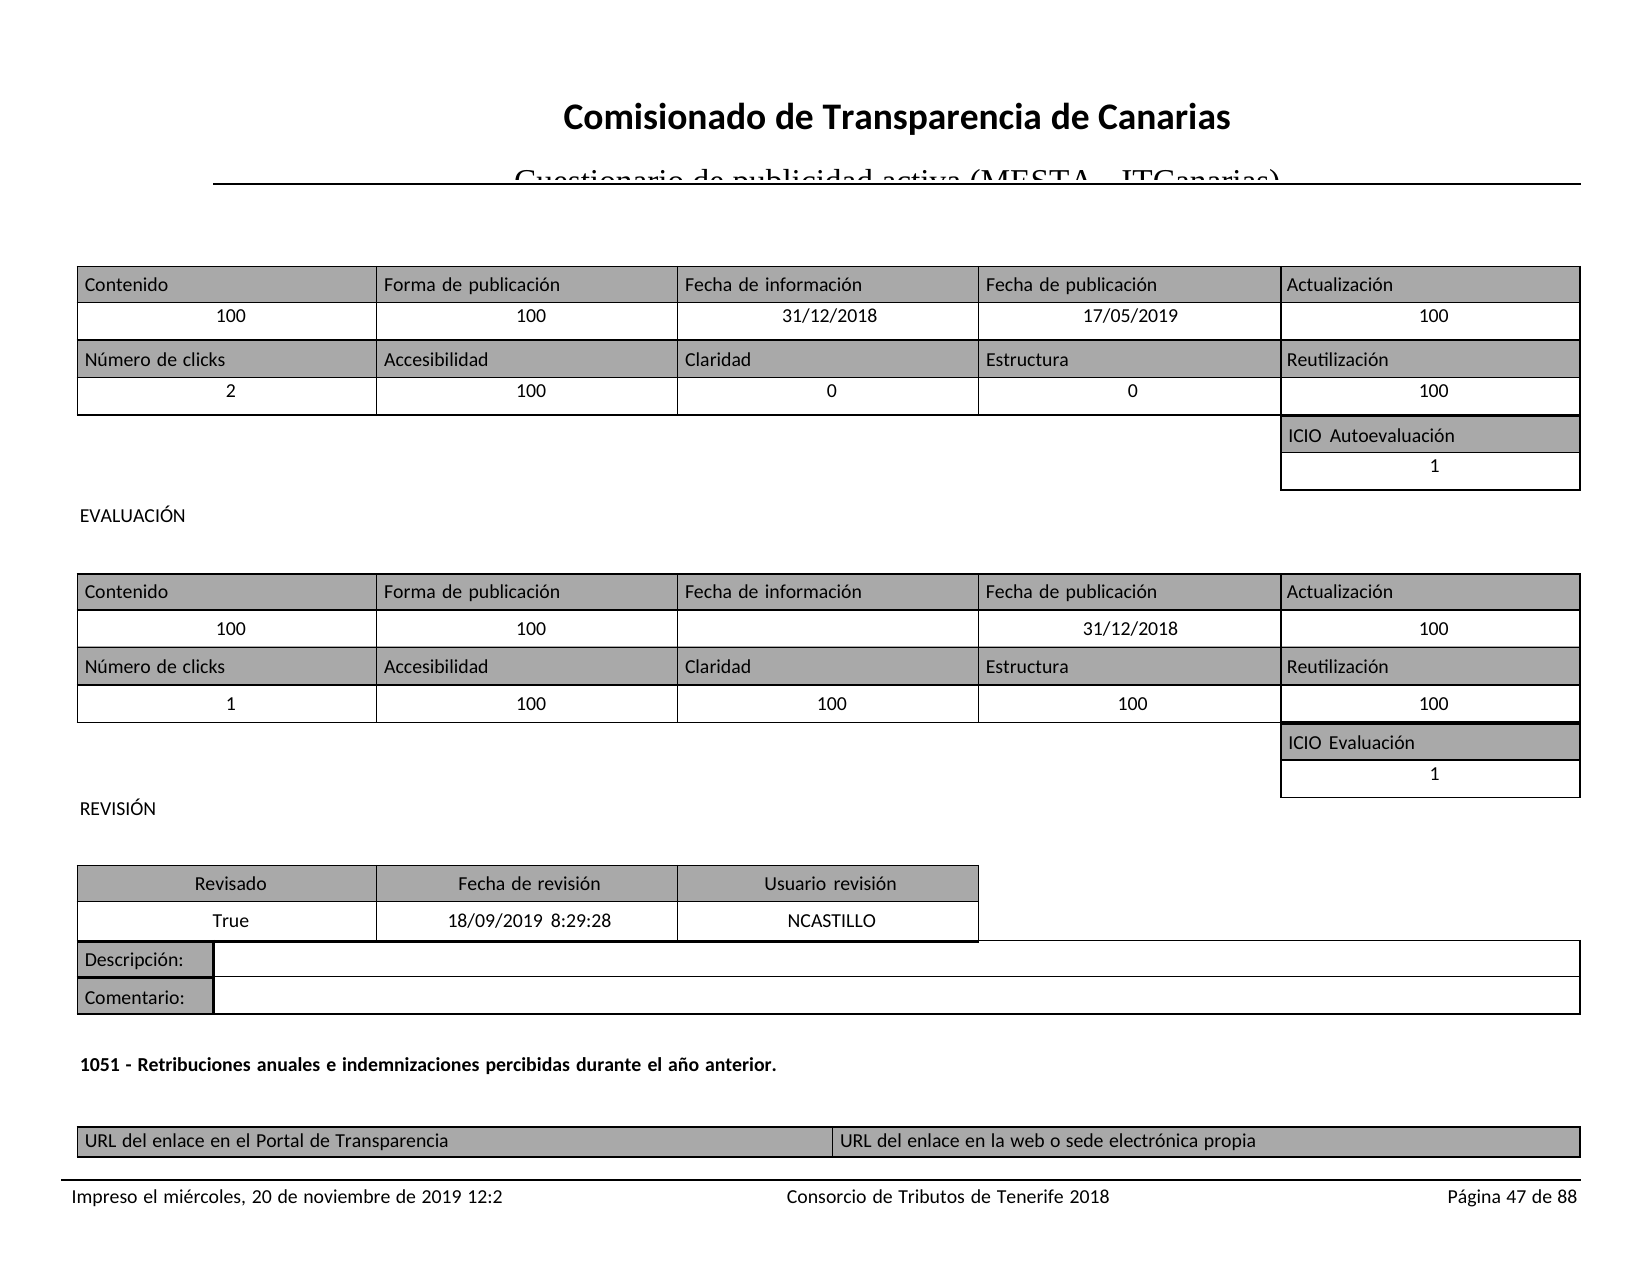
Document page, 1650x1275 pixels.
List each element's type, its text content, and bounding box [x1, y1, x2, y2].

table_cell Número de clicks [78, 341, 376, 377]
table_cell Accesibilidad [377, 341, 677, 377]
text EVALUACIÓN [79, 503, 1594, 528]
table_cell True [78, 902, 376, 940]
text REVISIÓN [79, 798, 1594, 819]
table_cell 0 [678, 378, 978, 414]
table_cell 100 [1282, 686, 1579, 721]
table_cell NCASTILLO [678, 902, 978, 940]
table_cell 0 [979, 378, 1280, 414]
table_cell Comentario: [78, 979, 212, 1013]
table_cell 100 [377, 686, 677, 721]
table_cell ICIO Autoevaluación [1282, 417, 1579, 452]
table_header Contenido [78, 267, 376, 302]
table_header Forma de publicación [377, 575, 677, 609]
table_cell ICIO Evaluación [1282, 725, 1579, 759]
table_header [979, 865, 1580, 940]
table_cell 100 [979, 686, 1280, 721]
table_cell 100 [377, 378, 677, 414]
table_header Fecha de publicación [979, 267, 1280, 302]
table_cell 2 [78, 378, 376, 414]
table_cell 1 [1282, 453, 1579, 489]
table_cell 18/09/2019 8:29:28 [377, 902, 677, 940]
table_cell 100 [377, 303, 677, 339]
table_cell Número de clicks [78, 648, 376, 684]
table_cell Estructura [979, 648, 1280, 684]
table_cell Descripción: [78, 943, 212, 976]
table_cell 17/05/2019 [979, 303, 1280, 339]
table_header Contenido [78, 575, 376, 609]
table_header Usuario revisión [678, 866, 978, 901]
table_header Actualización [1282, 267, 1579, 302]
table_header Fecha de información [678, 575, 978, 609]
table_header Actualización [1282, 575, 1579, 609]
table_cell 1 [78, 686, 376, 721]
table_cell [77, 416, 1280, 489]
table_cell Reutilización [1282, 341, 1579, 377]
table_header Fecha de publicación [979, 575, 1280, 609]
table_cell 100 [78, 611, 376, 646]
table_cell [678, 611, 978, 646]
table_cell [77, 723, 1280, 796]
text 1051 - Retribuciones anuales e indemnizaciones percibidas durante el año anterior. [79, 1052, 1594, 1077]
table_cell 31/12/2018 [678, 303, 978, 339]
table_header URL del enlace en la web o sede electrónica propia [833, 1128, 1579, 1156]
table_cell 31/12/2018 [979, 611, 1280, 646]
table_cell 100 [78, 303, 376, 339]
table_cell 100 [1282, 303, 1579, 339]
table_cell 100 [678, 686, 978, 721]
table_cell Estructura [979, 341, 1280, 377]
table_cell 1 [1282, 761, 1579, 796]
table_header Forma de publicación [377, 267, 677, 302]
table_header Fecha de información [678, 267, 978, 302]
table_cell Claridad [678, 341, 978, 377]
table_cell 100 [1282, 378, 1579, 414]
table_header Fecha de revisión [377, 866, 677, 901]
table_cell 100 [1282, 611, 1579, 646]
table_cell [215, 941, 1579, 976]
table_cell 100 [377, 611, 677, 646]
table_cell Accesibilidad [377, 648, 677, 684]
table_cell Reutilización [1282, 648, 1579, 684]
table_header Revisado [78, 866, 376, 901]
table_cell Claridad [678, 648, 978, 684]
table_header URL del enlace en el Portal de Transparencia [78, 1128, 832, 1156]
table_cell [215, 977, 1579, 1013]
